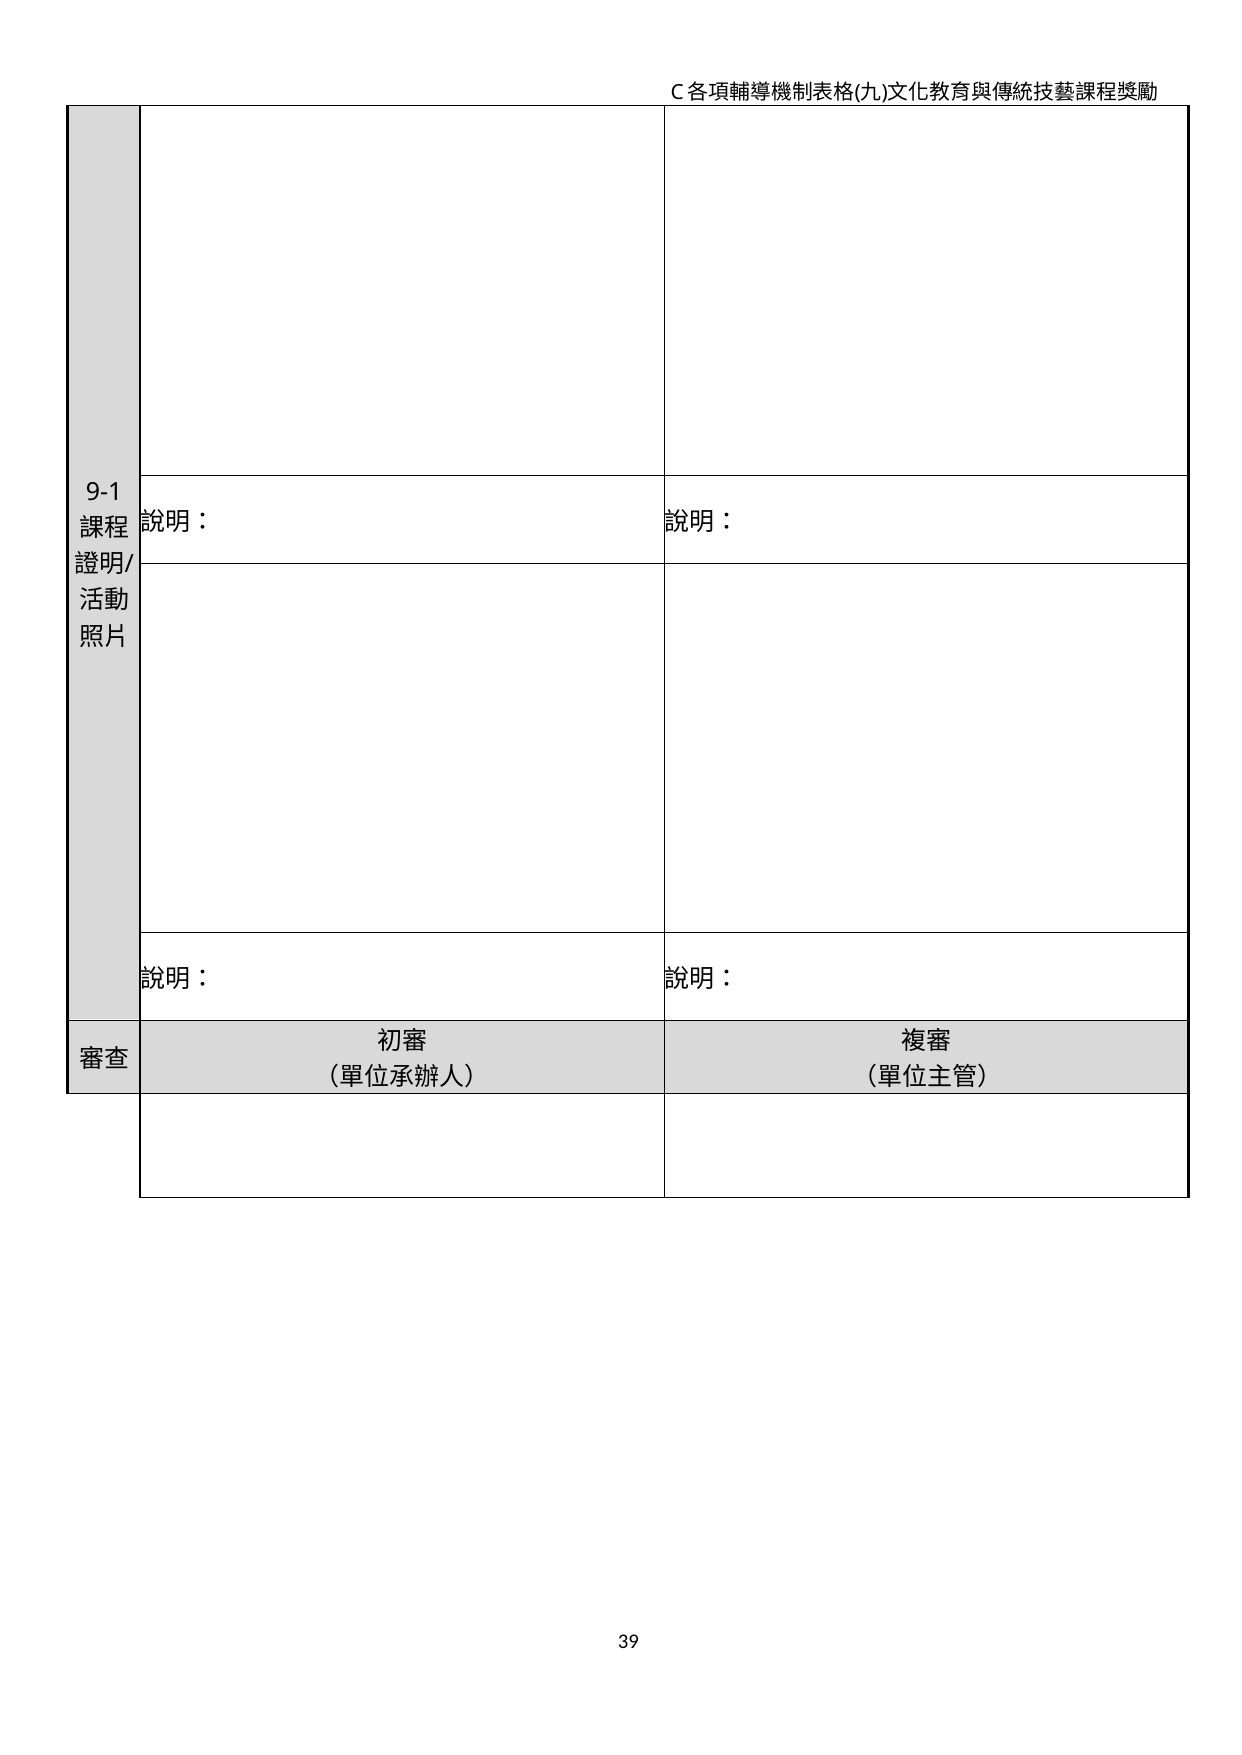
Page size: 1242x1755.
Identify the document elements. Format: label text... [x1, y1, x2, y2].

table_cell [141, 564, 664, 932]
table_cell [665, 564, 1187, 932]
table_cell [141, 106, 664, 475]
table_cell 說明： [665, 476, 1187, 562]
table_cell [665, 1094, 1187, 1197]
table_cell [665, 106, 1187, 475]
table_cell 說明： [665, 933, 1187, 1019]
table_cell 初審 （單位承辦人） [141, 1021, 664, 1093]
table_cell 審查 [69, 1021, 139, 1093]
table_cell 說明： [141, 476, 664, 562]
table_cell 複審 （單位主管） [665, 1021, 1187, 1093]
table_cell [141, 1094, 664, 1197]
table_cell 說明： [141, 933, 664, 1019]
table_cell 9-1 課程證明/ 活動照片 [69, 106, 139, 1019]
